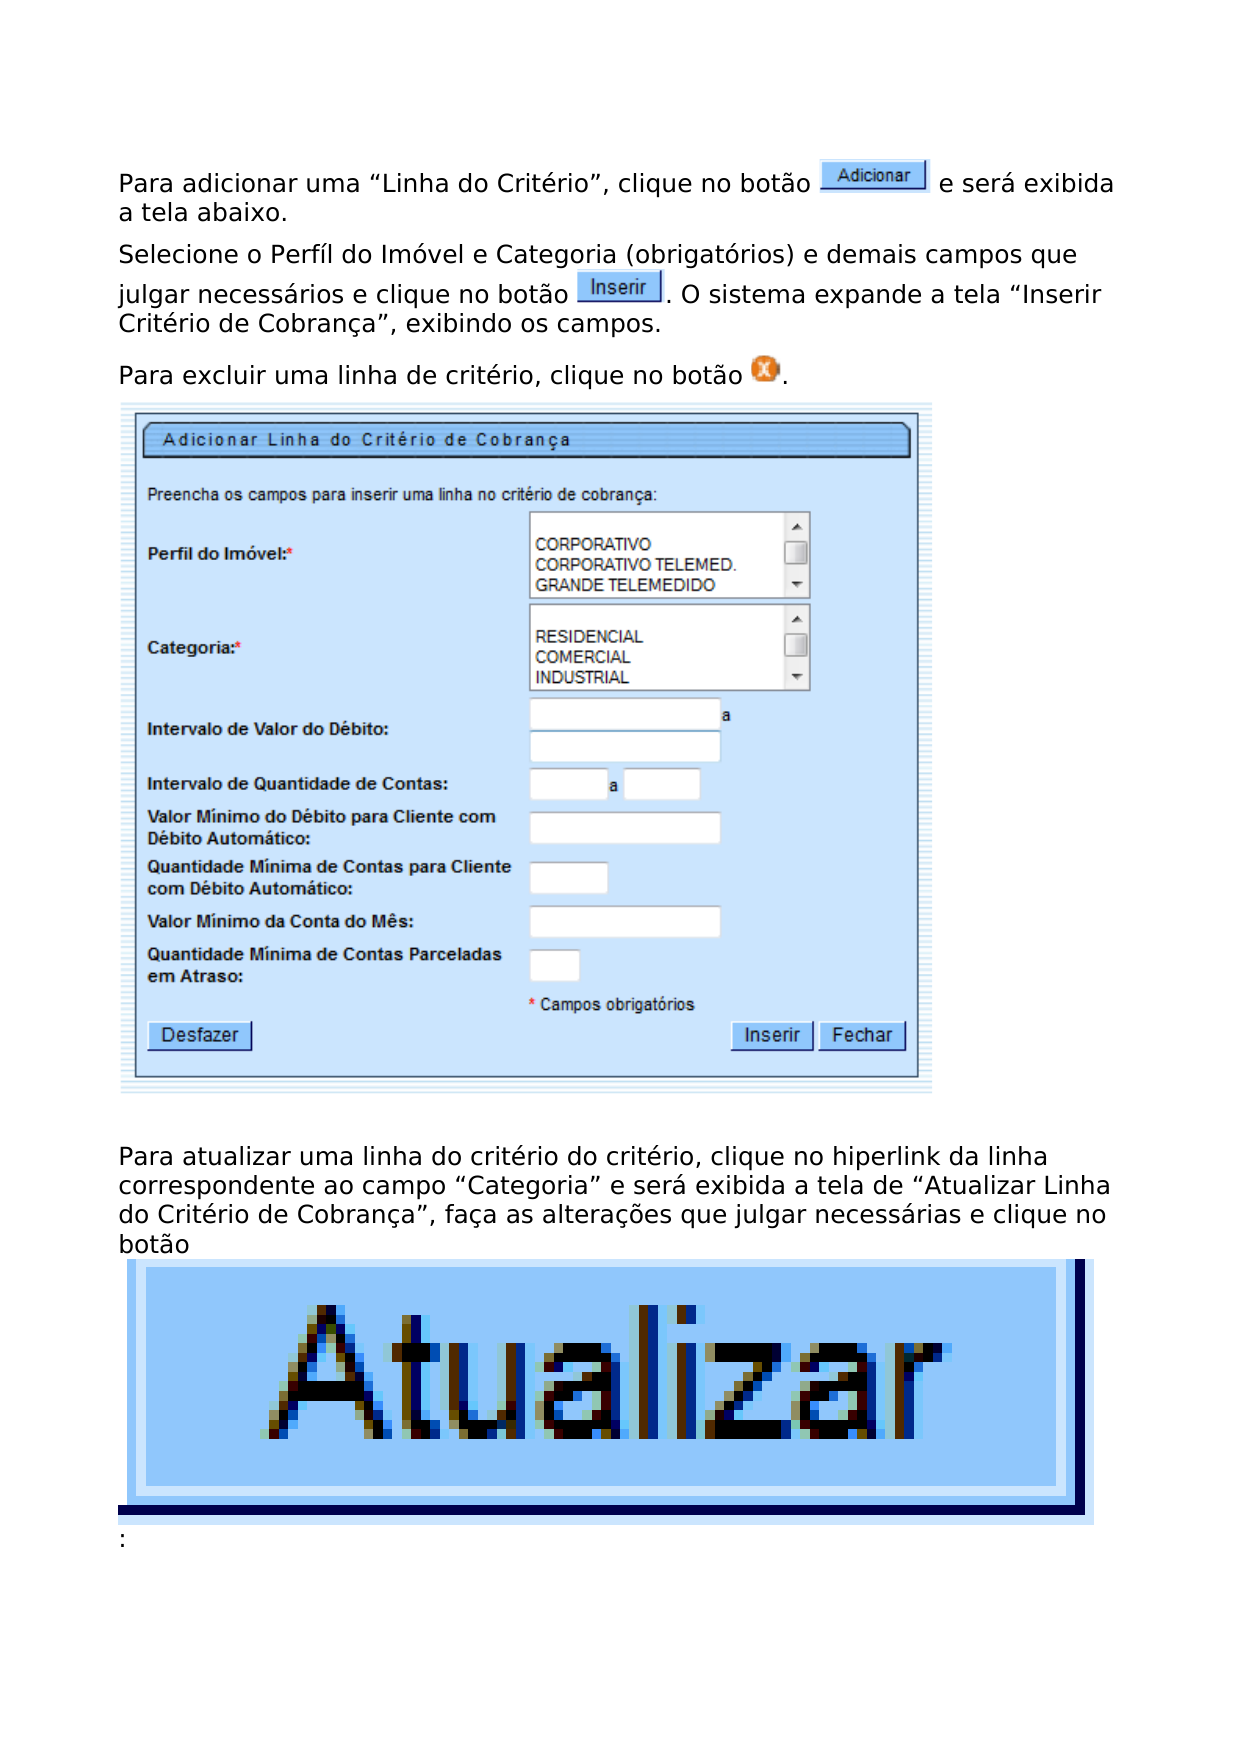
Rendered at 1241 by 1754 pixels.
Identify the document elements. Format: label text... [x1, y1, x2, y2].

picture [118, 1259, 1123, 1525]
picture [819, 159, 931, 193]
picture [118, 402, 933, 1095]
picture [577, 269, 665, 304]
text : [118, 1525, 1122, 1553]
picture [751, 351, 782, 385]
text Para excluir uma linha de critério, clique no botão . [118, 351, 1122, 390]
text Para atualizar uma linha do critério do critério, clique no hiperlink da linha correspondente ao campo “Categoria” e será exibida a tela de “Atualizar Linha do Critério de Cobrança”, faça as alterações que julgar necessárias e clique no botão [118, 1142, 1122, 1259]
text Selecione o Perfíl do Imóvel e Categoria (obrigatórios) e demais campos que julgar necessários e clique no botão . O sistema expande a tela “Inserir Critério de Cobrança”, exibindo os campos. [118, 240, 1122, 339]
text Para adicionar uma “Linha do Critério”, clique no botão e será exibida a tela abaixo. [118, 160, 1122, 228]
